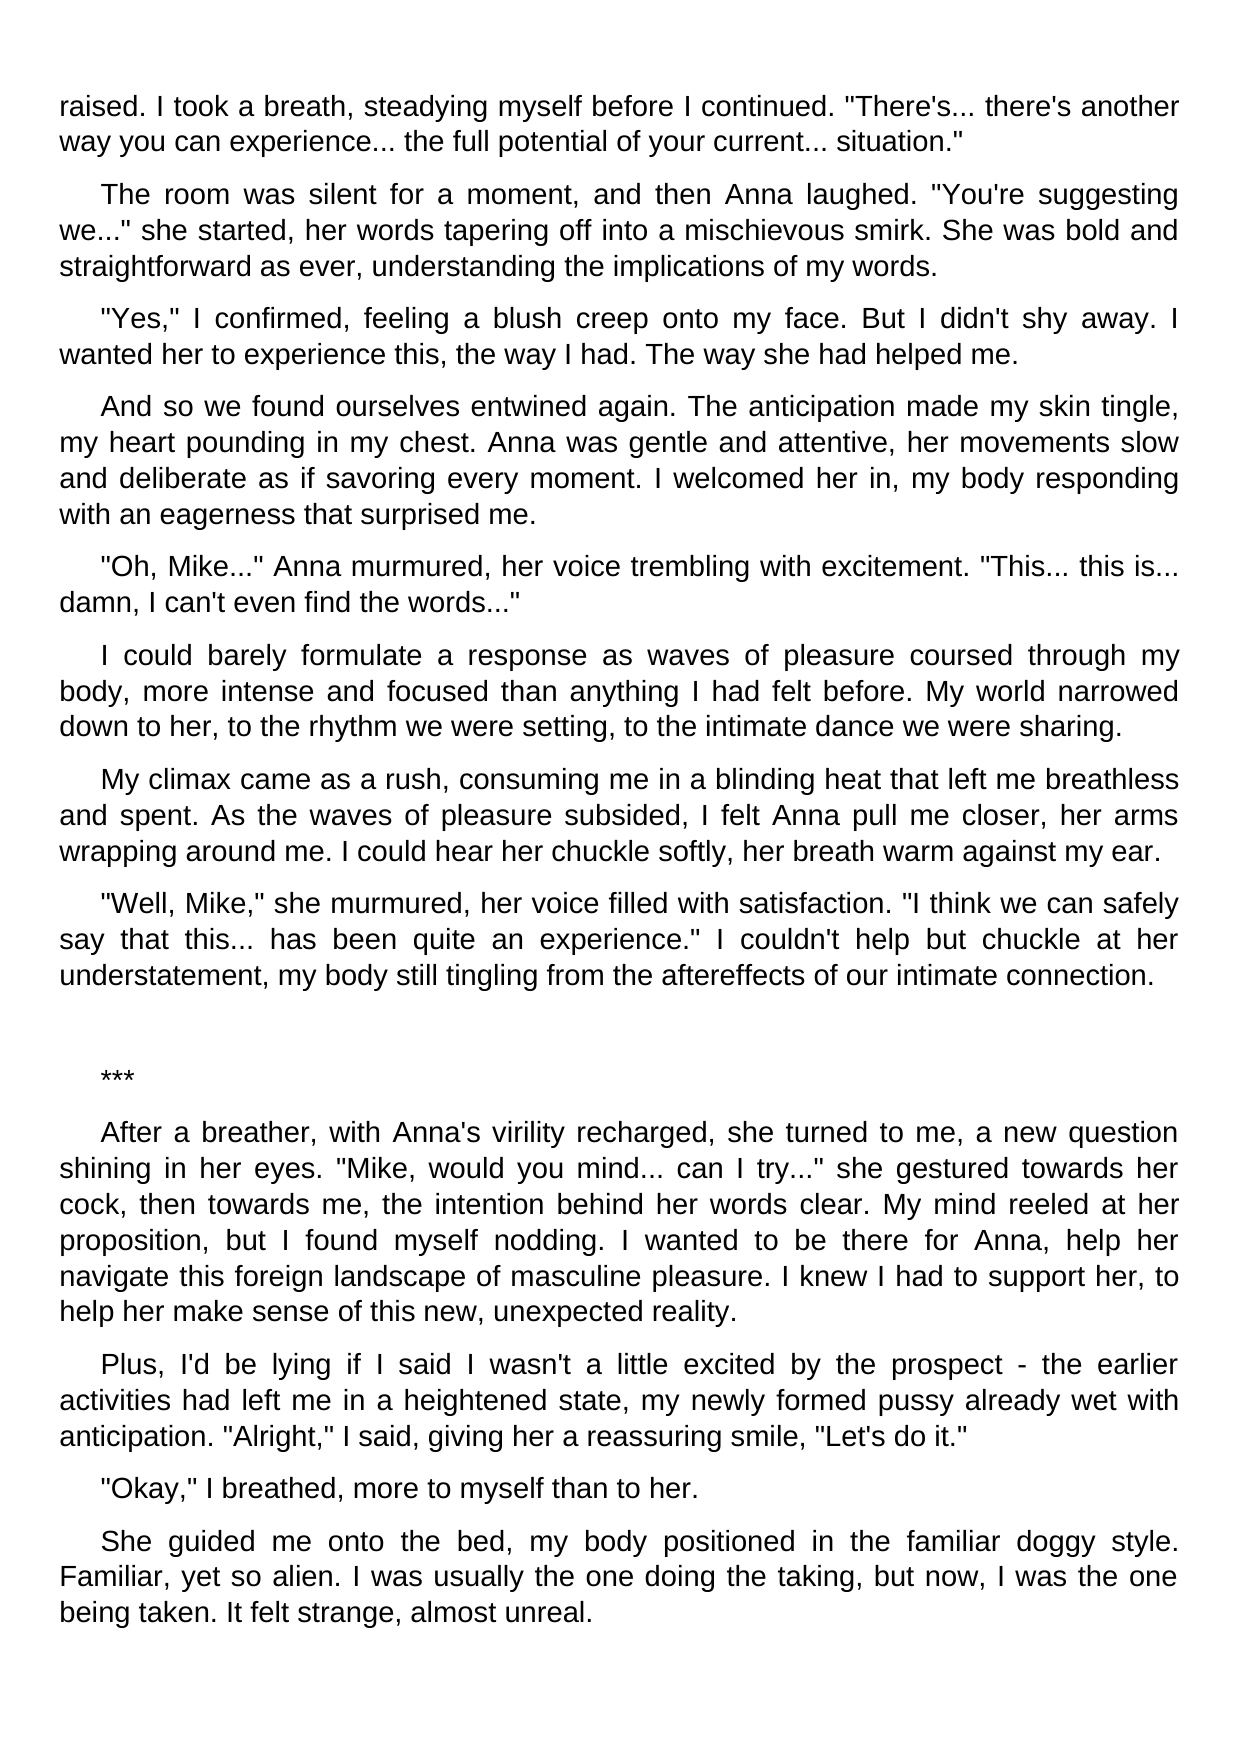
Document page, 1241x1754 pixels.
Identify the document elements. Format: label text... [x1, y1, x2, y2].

text My climax came as a rush, consuming me in a blinding heat that left me breathless and spent. As the waves of pleasure subsided, I felt Anna pull me closer, her arms wrapping around me. I could hear her chuckle softly, her breath warm against my ear. [59, 762, 1181, 867]
text "Oh, Mike..." Anna murmured, her voice trembling with excitement. "This... this is... damn, I can't even find the words..." [59, 549, 1181, 619]
text raised. I took a breath, steadying myself before I continued. "There's... there's another way you can experience... the full potential of your current... situation." [59, 89, 1181, 158]
text She guided me onto the bed, my body positioned in the familiar doggy style. Familiar, yet so alien. I was usually the one doing the taking, but now, I was the one being taken. It felt strange, almost unreal. [59, 1524, 1181, 1629]
text "Okay," I breathed, more to myself than to her. [59, 1471, 1181, 1505]
text I could barely formulate a response as waves of pleasure coursed through my body, more intense and focused than anything I had felt before. My world narrowed down to her, to the rhythm we were setting, to the intimate dance we were sharing. [59, 638, 1181, 743]
text The room was silent for a moment, and then Anna laughed. "You're suggesting we..." she started, her words tapering off into a mischievous smirk. She was bold and straightforward as ever, understanding the implications of my words. [59, 177, 1181, 282]
text Plus, I'd be lying if I said I wasn't a little excited by the prospect - the earlier activities had left me in a heightened state, my newly formed pussy already wet with anticipation. "Alright," I said, giving her a reassuring smile, "Let's do it." [59, 1347, 1181, 1452]
text "Yes," I confirmed, feeling a blush creep onto my face. But I didn't shy away. I wanted her to experience this, the way I had. The way she had helped me. [59, 301, 1181, 371]
text *** [59, 1063, 1181, 1096]
text And so we found ourselves entwined again. The anticipation made my skin tingle, my heart pounding in my chest. Anna was gentle and attentive, her movements slow and deliberate as if savoring every moment. I welcomed her in, my body responding with an eagerness that surprised me. [59, 389, 1181, 531]
text "Well, Mike," she murmured, her voice filled with satisfaction. "I think we can safely say that this... has been quite an experience." I couldn't help but chuckle at her understatement, my body still tingling from the aftereffects of our intimate connection. [59, 886, 1181, 991]
text After a breather, with Anna's virility recharged, she turned to me, a new question shining in her eyes. "Mike, would you mind... can I try..." she gestured towards her cock, then towards me, the intention behind her words clear. My mind reeled at her proposition, but I found myself nodding. I wanted to be there for Anna, help her navigate this foreign landscape of masculine pleasure. I knew I had to support her, to help her make sense of this new, unexpected reality. [59, 1115, 1181, 1328]
